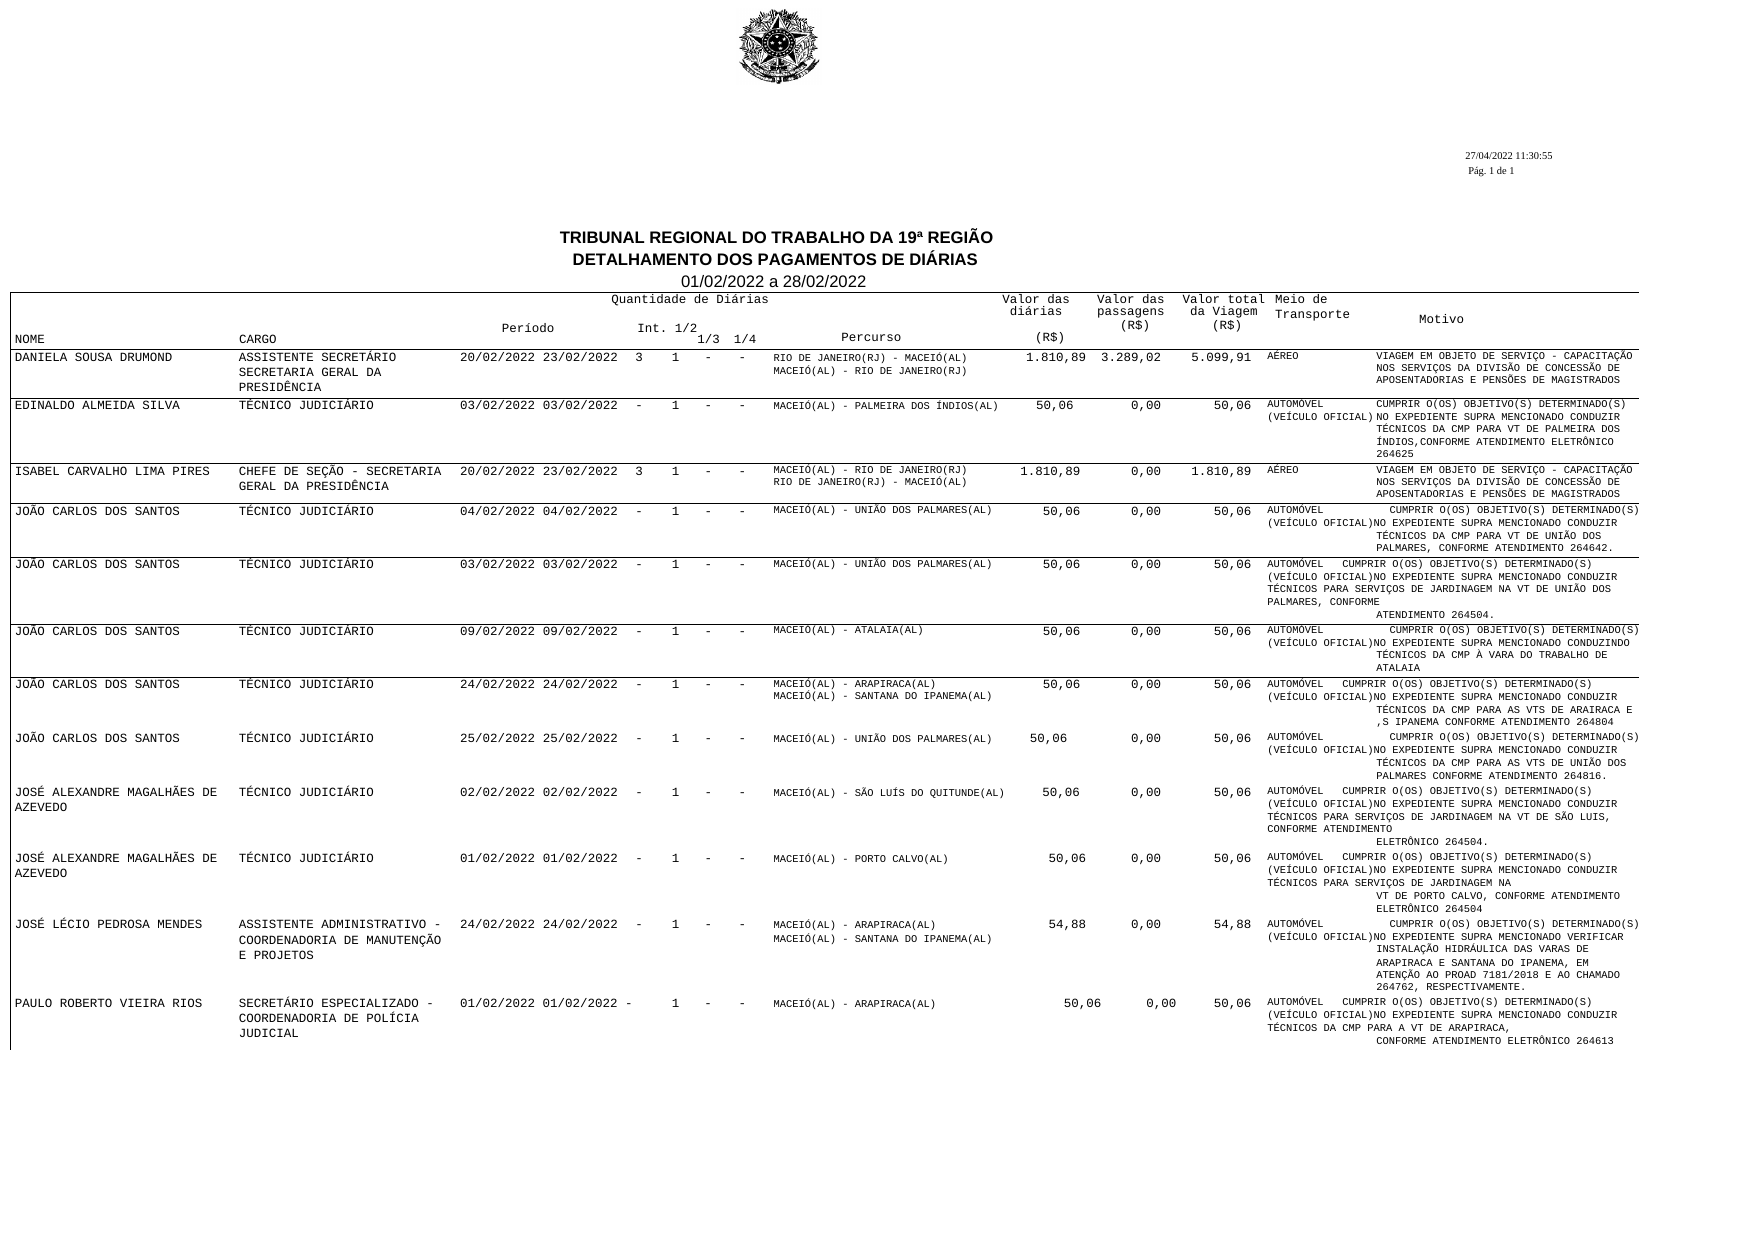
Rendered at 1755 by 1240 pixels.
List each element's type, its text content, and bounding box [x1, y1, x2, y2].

table_cell - [734, 851, 773, 918]
table_cell TÉCNICO JUDICIÁRIO [239, 678, 460, 731]
table_cell - [697, 558, 733, 623]
table_cell 03/02/2022 [543, 399, 635, 463]
table_cell 50,06 [1005, 678, 1086, 731]
table_cell 50,06 [1005, 625, 1086, 677]
table_cell MACEIÓ(AL) - ATALAIA(AL) [773, 625, 1005, 677]
table_cell 0,00 [1086, 558, 1176, 623]
table_cell DANIELA SOUSA DRUMOND [11, 350, 239, 397]
table_cell 50,06 [1176, 731, 1267, 785]
table_cell - [734, 558, 773, 623]
table_cell 0,00 [1086, 504, 1176, 557]
table_cell AUTOMÓVEL (VEÍCULO OFICIAL) [1267, 399, 1376, 463]
table_cell JOÃO CARLOS DOS SANTOS [11, 731, 239, 785]
table_cell 50,06 [1176, 996, 1267, 1050]
table_cell - [697, 350, 733, 397]
table_cell 3.289,02 [1086, 350, 1176, 397]
table_header CARGO [239, 293, 460, 349]
table_cell JOÃO CARLOS DOS SANTOS [11, 504, 239, 557]
table_cell TÉCNICO JUDICIÁRIO [239, 731, 460, 785]
table_cell 0,00 [1086, 731, 1176, 785]
table_cell AUTOMÓVEL CUMPRIR O(OS) OBJETIVO(S) DETERMINADO(S) (VEÍCULO OFICIAL)NO EXPEDIENTE SUPRA MENCIONADO CONDUZIR TÉCNICOS DA CMP PARA AS VTS DE UNIÃO DOS PALMARES CONFORME ATENDIMENTO 264816. [1267, 731, 1639, 785]
table_cell 1 [663, 399, 697, 463]
table_cell - [697, 625, 733, 677]
table_cell - [635, 558, 663, 623]
table_cell 1 [663, 504, 697, 557]
table_cell MACEIÓ(AL) - ARAPIRACA(AL) 50,06 0,00 [773, 996, 1176, 1050]
table_header 1/3 [697, 293, 733, 349]
table_cell PAULO ROBERTO VIEIRA RIOS [11, 996, 239, 1050]
table_cell 0,00 [1086, 464, 1176, 503]
table_cell 50,06 [1176, 851, 1267, 918]
table_cell 50,06 [1176, 399, 1267, 463]
table_cell TÉCNICO JUDICIÁRIO [239, 625, 460, 677]
text Pág. 1 de 1 [736, 165, 1514, 177]
table_cell 24/02/2022 [543, 918, 635, 996]
table_cell 01/02/2022 [543, 851, 635, 918]
table_cell RIO DE JANEIRO(RJ) - MACEIÓ(AL) 1.810,89 MACEIÓ(AL) - RIO DE JANEIRO(RJ) [773, 350, 1086, 397]
table_cell MACEIÓ(AL) - PALMEIRA DOS ÍNDIOS(AL) 50,06 [773, 399, 1086, 463]
table_cell ASSISTENTE ADMINISTRATIVO - COORDENADORIA DE MANUTENÇÃO E PROJETOS [239, 918, 460, 996]
table_cell MACEIÓ(AL) - UNIÃO DOS PALMARES(AL) [773, 558, 1005, 623]
table_cell JOSÉ ALEXANDRE MAGALHÃES DE AZEVEDO [11, 851, 239, 918]
table_cell 23/02/2022 [543, 464, 635, 503]
table_cell TÉCNICO JUDICIÁRIO [239, 504, 460, 557]
table_cell 50,06 [1005, 504, 1086, 557]
table_cell 02/02/2022 [460, 785, 543, 851]
table_cell VIAGEM EM OBJETO DE SERVIÇO - CAPACITAÇÃO NOS SERVIÇOS DA DIVISÃO DE CONCESSÃO DE APOSENTADORIAS E PENSÕES DE MAGISTRADOS [1376, 350, 1639, 397]
table_cell 1 [663, 731, 697, 785]
text TRIBUNAL REGIONAL DO TRABALHO DA 19ª REGIÃO DETALHAMENTO DOS PAGAMENTOS DE DIÁRIAS [559, 228, 1128, 269]
table_cell - [697, 464, 733, 503]
table_cell - [635, 785, 663, 851]
table_cell CUMPRIR O(OS) OBJETIVO(S) DETERMINADO(S) NO EXPEDIENTE SUPRA MENCIONADO CONDUZIR TÉCNICOS DA CMP PARA VT DE PALMEIRA DOS ÍNDIOS,CONFORME ATENDIMENTO ELETRÔNICO 264625 [1376, 399, 1639, 463]
table_cell AÉREO [1267, 350, 1376, 397]
table_cell 04/02/2022 [543, 504, 635, 557]
table_cell 03/02/2022 [460, 558, 543, 623]
table_cell 50,06 [1176, 785, 1267, 851]
table_header Valor das diárias Percurso (R$) [773, 293, 1086, 349]
table_cell - [697, 399, 733, 463]
table_header Meio de Transporte [1267, 293, 1376, 349]
table_cell 20/02/2022 [460, 350, 543, 397]
table_cell - [734, 399, 773, 463]
table_cell - [635, 504, 663, 557]
table_cell AUTOMÓVEL CUMPRIR O(OS) OBJETIVO(S) DETERMINADO(S) (VEÍCULO OFICIAL)NO EXPEDIENTE SUPRA MENCIONADO CONDUZINDO TÉCNICOS DA CMP À VARA DO TRABALHO DE ATALAIA [1267, 625, 1639, 677]
table_cell 0,00 [1086, 399, 1176, 463]
table_cell 1 [663, 464, 697, 503]
table_cell - [635, 625, 663, 677]
table_cell 0,00 [1086, 678, 1176, 731]
table_cell ASSISTENTE SECRETÁRIO SECRETARIA GERAL DA PRESIDÊNCIA [239, 350, 460, 397]
table_cell MACEIÓ(AL) - SÃO LUÍS DO QUITUNDE(AL) 50,06 [773, 785, 1086, 851]
table_cell TÉCNICO JUDICIÁRIO [239, 399, 460, 463]
text 27/04/2022 11:30:55 [736, 150, 1552, 162]
table_cell AUTOMÓVEL CUMPRIR O(OS) OBJETIVO(S) DETERMINADO(S) (VEÍCULO OFICIAL)NO EXPEDIENTE SUPRA MENCIONADO CONDUZIR TÉCNICOS PARA SERVIÇOS DE JARDINAGEM NA VT DE PORTO CALVO, CONFORME ATENDIMENTO ELETRÔNICO 264504 [1267, 851, 1639, 918]
table_cell 09/02/2022 [543, 625, 635, 677]
table_cell 04/02/2022 [460, 504, 543, 557]
table_cell 24/02/2022 [543, 678, 635, 731]
table_cell TÉCNICO JUDICIÁRIO [239, 851, 460, 918]
table_cell - [635, 399, 663, 463]
table_cell - [734, 625, 773, 677]
table_cell - [697, 785, 733, 851]
table_cell MACEIÓ(AL) - ARAPIRACA(AL) 54,88 MACEIÓ(AL) - SANTANA DO IPANEMA(AL) [773, 918, 1086, 996]
table_header Quantidade de Diárias Período Int. 1/2 [460, 293, 697, 349]
table_cell JOSÉ LÉCIO PEDROSA MENDES [11, 918, 239, 996]
table_cell 1 [663, 558, 697, 623]
table_cell - [697, 678, 733, 731]
table_cell 25/02/2022 [543, 731, 635, 785]
table_cell CHEFE DE SEÇÃO - SECRETARIA GERAL DA PRESIDÊNCIA [239, 464, 460, 503]
table_cell 03/02/2022 [543, 558, 635, 623]
text 01/02/2022 a 28/02/2022 [681, 271, 1604, 291]
table_cell 50,06 [1005, 558, 1086, 623]
table_cell - [734, 785, 773, 851]
table_cell 1 [663, 851, 697, 918]
table_cell - [697, 918, 733, 996]
table_cell 50,06 [1176, 678, 1267, 731]
table_cell - [635, 731, 663, 785]
table_cell - [734, 464, 773, 503]
table_header Valor das passagens (R$) [1086, 293, 1176, 349]
table_cell TÉCNICO JUDICIÁRIO [239, 785, 460, 851]
table_cell 20/02/2022 [460, 464, 543, 503]
table_cell 0,00 [1086, 918, 1176, 996]
table_cell 24/02/2022 [460, 678, 543, 731]
table_cell AUTOMÓVEL CUMPRIR O(OS) OBJETIVO(S) DETERMINADO(S) (VEÍCULO OFICIAL)NO EXPEDIENTE SUPRA MENCIONADO CONDUZIR TÉCNICOS PARA SERVIÇOS DE JARDINAGEM NA VT DE UNIÃO DOS PALMARES, CONFORME ATENDIMENTO 264504. [1267, 558, 1639, 623]
table_cell 25/02/2022 [460, 731, 543, 785]
table_cell TÉCNICO JUDICIÁRIO [239, 558, 460, 623]
table_cell 3 [635, 464, 663, 503]
table_cell 1.810,89 [1005, 464, 1086, 503]
table_header Valor total da Viagem (R$) [1176, 293, 1267, 349]
table_cell - [734, 731, 773, 785]
table_cell MACEIÓ(AL) - RIO DE JANEIRO(RJ) RIO DE JANEIRO(RJ) - MACEIÓ(AL) [773, 464, 1005, 503]
table_cell 1 [663, 350, 697, 397]
table_cell MACEIÓ(AL) - UNIÃO DOS PALMARES(AL) [773, 504, 1005, 557]
table_header NOME [11, 293, 239, 349]
table_cell JOÃO CARLOS DOS SANTOS [11, 678, 239, 731]
table_cell - [734, 350, 773, 397]
table_cell 50,06 [1176, 504, 1267, 557]
table_cell 54,88 [1176, 918, 1267, 996]
table_cell - [734, 504, 773, 557]
table_cell JOÃO CARLOS DOS SANTOS [11, 625, 239, 677]
table_cell 1 [663, 785, 697, 851]
table_header Motivo [1376, 293, 1639, 349]
table_cell EDINALDO ALMEIDA SILVA [11, 399, 239, 463]
table_cell 3 [635, 350, 663, 397]
table_cell 01/02/2022 01/02/2022 - 1 - - [460, 996, 773, 1050]
table_cell 1 [663, 678, 697, 731]
table_cell JOSÉ ALEXANDRE MAGALHÃES DE AZEVEDO [11, 785, 239, 851]
table_header 1/4 [734, 293, 773, 349]
table_cell 0,00 [1086, 625, 1176, 677]
table_cell 01/02/2022 [460, 851, 543, 918]
table_cell MACEIÓ(AL) - PORTO CALVO(AL) 50,06 [773, 851, 1086, 918]
table_cell 23/02/2022 [543, 350, 635, 397]
table_cell VIAGEM EM OBJETO DE SERVIÇO - CAPACITAÇÃO NOS SERVIÇOS DA DIVISÃO DE CONCESSÃO DE APOSENTADORIAS E PENSÕES DE MAGISTRADOS [1376, 464, 1639, 503]
table_cell - [635, 918, 663, 996]
table_cell 5.099,91 [1176, 350, 1267, 397]
table_cell AUTOMÓVEL CUMPRIR O(OS) OBJETIVO(S) DETERMINADO(S) (VEÍCULO OFICIAL)NO EXPEDIENTE SUPRA MENCIONADO CONDUZIR TÉCNICOS DA CMP PARA AS VTS DE ARAIRACA E ,S IPANEMA CONFORME ATENDIMENTO 264804 [1267, 678, 1639, 731]
table_cell 50,06 [1176, 558, 1267, 623]
table_cell 02/02/2022 [543, 785, 635, 851]
table_cell SECRETÁRIO ESPECIALIZADO - COORDENADORIA DE POLÍCIA JUDICIAL [239, 996, 460, 1050]
table_cell 1 [663, 918, 697, 996]
table_cell 50,06 [1176, 625, 1267, 677]
table_cell AUTOMÓVEL CUMPRIR O(OS) OBJETIVO(S) DETERMINADO(S) (VEÍCULO OFICIAL)NO EXPEDIENTE SUPRA MENCIONADO CONDUZIR TÉCNICOS DA CMP PARA VT DE UNIÃO DOS PALMARES, CONFORME ATENDIMENTO 264642. [1267, 504, 1639, 557]
table_cell JOÃO CARLOS DOS SANTOS [11, 558, 239, 623]
table_cell AUTOMÓVEL CUMPRIR O(OS) OBJETIVO(S) DETERMINADO(S) (VEÍCULO OFICIAL)NO EXPEDIENTE SUPRA MENCIONADO CONDUZIR TÉCNICOS DA CMP PARA A VT DE ARAPIRACA, CONFORME ATENDIMENTO ELETRÔNICO 264613 [1267, 996, 1639, 1050]
table_cell AUTOMÓVEL CUMPRIR O(OS) OBJETIVO(S) DETERMINADO(S) (VEÍCULO OFICIAL)NO EXPEDIENTE SUPRA MENCIONADO VERIFICAR INSTALAÇÃO HIDRÁULICA DAS VARAS DE ARAPIRACA E SANTANA DO IPANEMA, EM ATENÇÃO AO PROAD 7181/2018 E AO CHAMADO 264762, RESPECTIVAMENTE. [1267, 918, 1639, 996]
table_cell MACEIÓ(AL) - UNIÃO DOS PALMARES(AL) 50,06 [773, 731, 1086, 785]
table_cell - [697, 851, 733, 918]
table_cell 0,00 [1086, 851, 1176, 918]
table_cell 03/02/2022 [460, 399, 543, 463]
table_cell AÉREO [1267, 464, 1376, 503]
table_cell - [697, 731, 733, 785]
table_cell 09/02/2022 [460, 625, 543, 677]
table_cell 24/02/2022 [460, 918, 543, 996]
table_cell 0,00 [1086, 785, 1176, 851]
table_cell - [697, 504, 733, 557]
table_cell - [734, 678, 773, 731]
table_cell - [635, 851, 663, 918]
table_cell ISABEL CARVALHO LIMA PIRES [11, 464, 239, 503]
table_cell 1.810,89 [1176, 464, 1267, 503]
table_cell - [734, 918, 773, 996]
table_cell 1 [663, 625, 697, 677]
table_cell - [635, 678, 663, 731]
table_cell AUTOMÓVEL CUMPRIR O(OS) OBJETIVO(S) DETERMINADO(S) (VEÍCULO OFICIAL)NO EXPEDIENTE SUPRA MENCIONADO CONDUZIR TÉCNICOS PARA SERVIÇOS DE JARDINAGEM NA VT DE SÃO LUIS, CONFORME ATENDIMENTO ELETRÔNICO 264504. [1267, 785, 1639, 851]
table_cell MACEIÓ(AL) - ARAPIRACA(AL) MACEIÓ(AL) - SANTANA DO IPANEMA(AL) [773, 678, 1005, 731]
